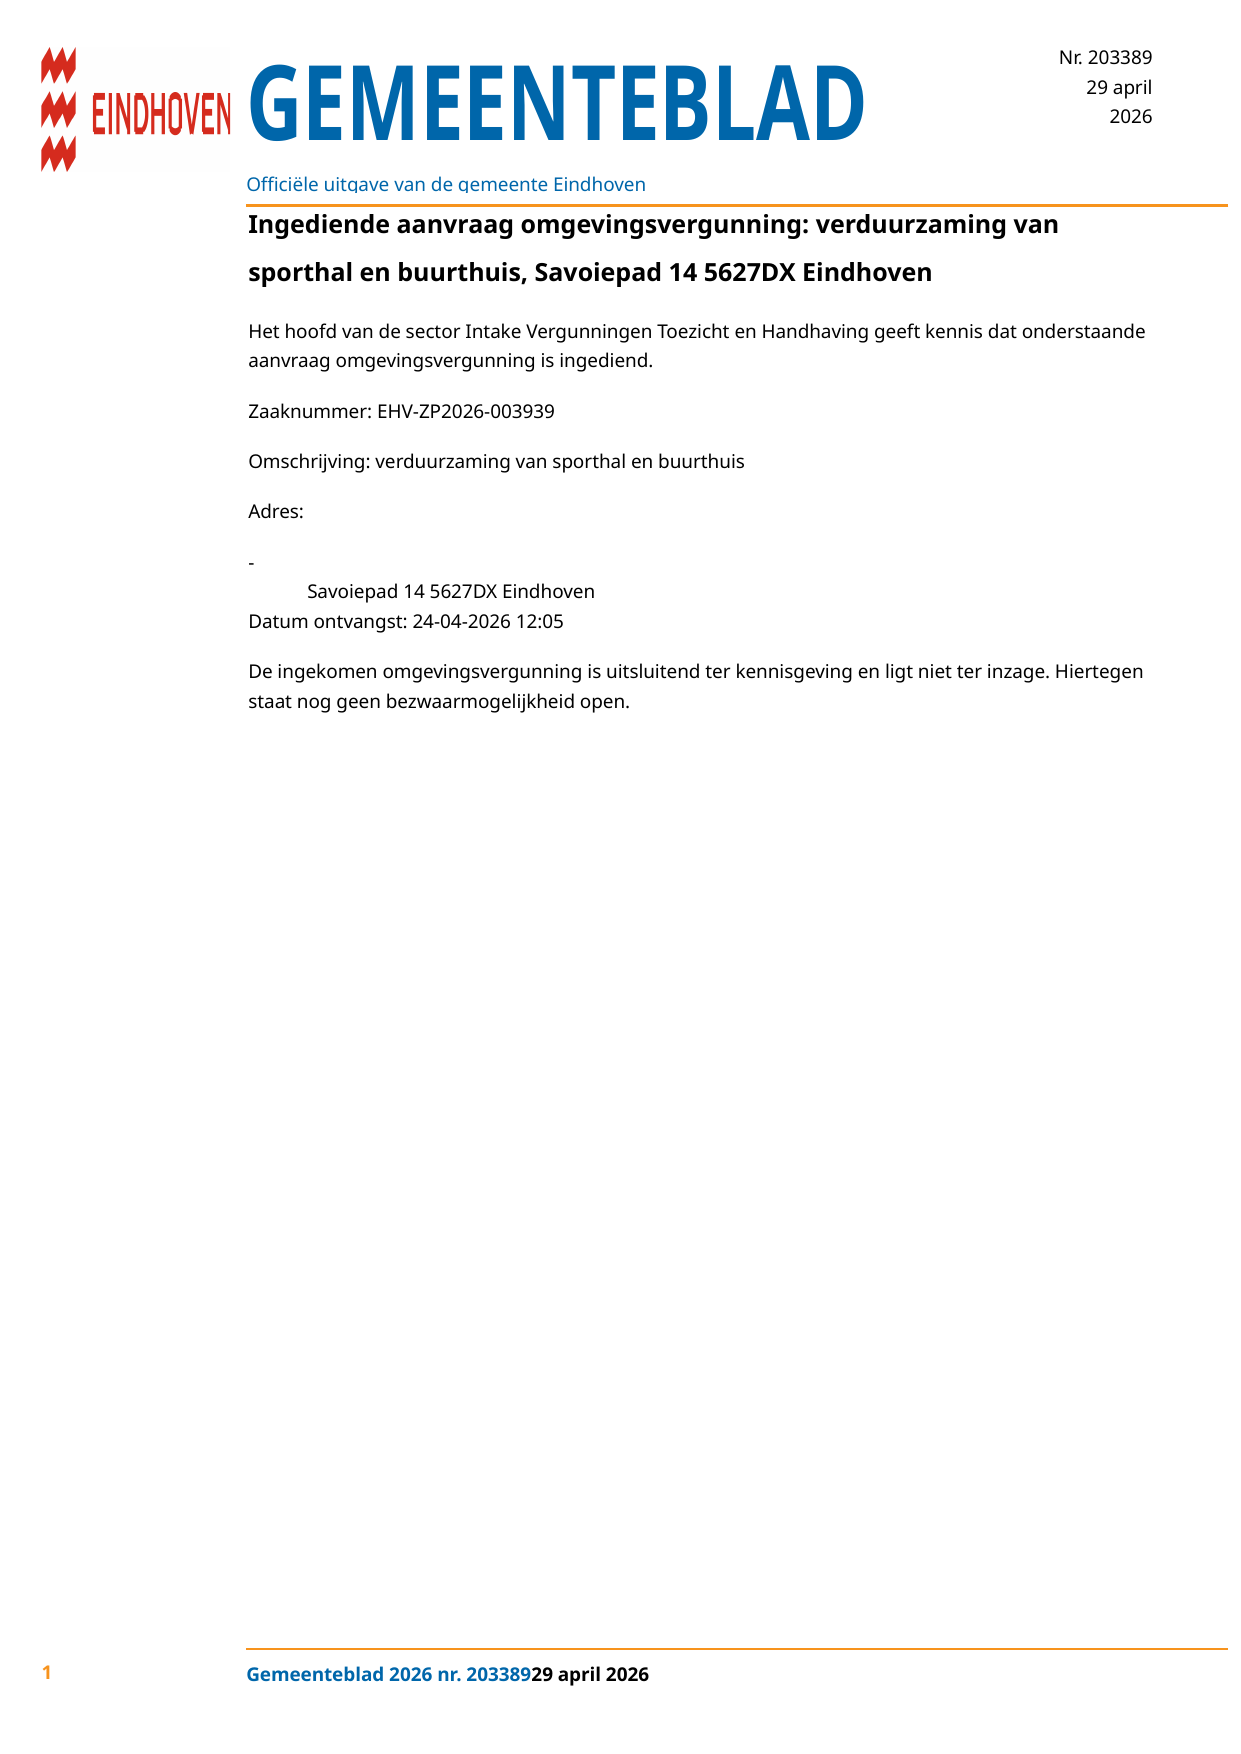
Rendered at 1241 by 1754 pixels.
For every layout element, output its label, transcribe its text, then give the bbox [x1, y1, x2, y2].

picture [41, 47, 231, 172]
text Adres: [248, 499, 1152, 524]
text Zaaknummer: EHV-ZP2026-003939 [248, 398, 1152, 424]
list Savoiepad 14 5627DX Eindhoven [248, 579, 1152, 604]
text De ingekomen omgevingsvergunning is uitsluitend ter kennisgeving en ligt niet ter inzage. Hiertegen staat nog geen bezwaarmogelijkheid open. [248, 659, 1152, 714]
text Het hoofd van de sector Intake Vergunningen Toezicht en Handhaving geeft kennis dat onderstaande aanvraag omgevingsvergunning is ingediend. [248, 318, 1152, 373]
text Omschrijving: verduurzaming van sporthal en buurthuis [248, 448, 1152, 474]
text Ingediende aanvraag omgevingsvergunning: verduurzaming van sporthal en buurthuis, Savoiepad 14 5627DX Eindhoven [248, 207, 1152, 288]
text Datum ontvangst: 24-04-2026 12:05 [248, 608, 1152, 634]
